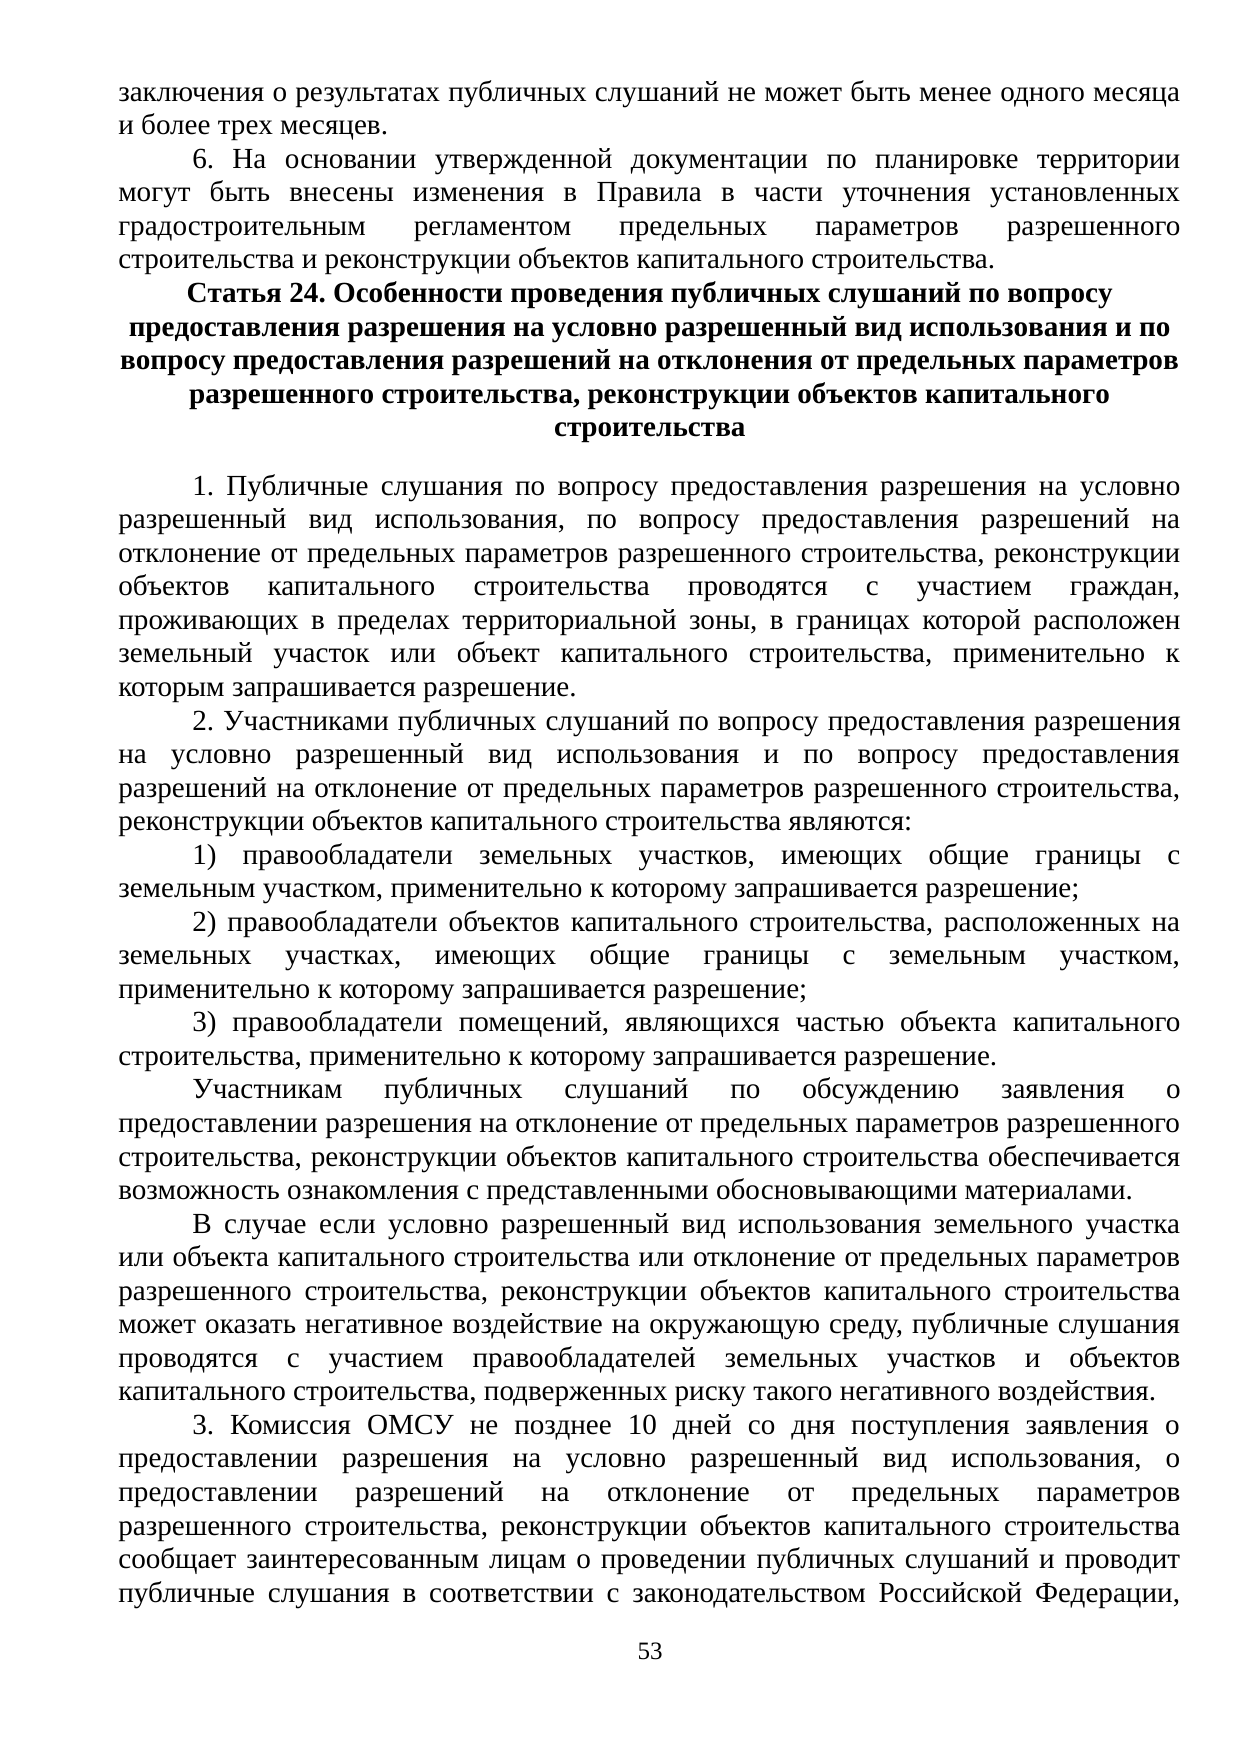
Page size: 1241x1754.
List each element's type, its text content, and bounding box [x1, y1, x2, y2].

text В случае если условно разрешенный вид использования земельного участка или объекта капитального строительства или отклонение от предельных параметров разрешенного строительства, реконструкции объектов капитального строительства может оказать негативное воздействие на окружающую среду, публичные слушания проводятся с участием правообладателей земельных участков и объектов капитального строительства, подверженных риску такого негативного воздействия. [118, 1206, 1181, 1407]
text 2. Участниками публичных слушаний по вопросу предоставления разрешения на условно разрешенный вид использования и по вопросу предоставления разрешений на отклонение от предельных параметров разрешенного строительства, реконструкции объектов капитального строительства являются: [118, 703, 1181, 837]
text 2) правообладатели объектов капитального строительства, расположенных на земельных участках, имеющих общие границы с земельным участком, применительно к которому запрашивается разрешение; [118, 904, 1181, 1004]
text заключения о результатах публичных слушаний не может быть менее одного месяца и более трех месяцев. [118, 74, 1181, 141]
subtitle Статья 24. Особенности проведения публичных слушаний по вопросу предоставления разрешения на условно разрешенный вид использования и по вопросу предоставления разрешений на отклонения от предельных параметров разрешенного строительства, реконструкции объектов капитального строительства [118, 275, 1181, 443]
text 1) правообладатели земельных участков, имеющих общие границы с земельным участком, применительно к которому запрашивается разрешение; [118, 837, 1181, 904]
text 6. На основании утвержденной документации по планировке территории могут быть внесены изменения в Правила в части уточнения установленных градостроительным регламентом предельных параметров разрешенного строительства и реконструкции объектов капитального строительства. [118, 141, 1181, 275]
text Участникам публичных слушаний по обсуждению заявления о предоставлении разрешения на отклонение от предельных параметров разрешенного строительства, реконструкции объектов капитального строительства обеспечивается возможность ознакомления с представленными обосновывающими материалами. [118, 1072, 1181, 1206]
text 3) правообладатели помещений, являющихся частью объекта капитального строительства, применительно к которому запрашивается разрешение. [118, 1004, 1181, 1072]
text 3. Комиссия ОМСУ не позднее 10 дней со дня поступления заявления о предоставлении разрешения на условно разрешенный вид использования, о предоставлении разрешений на отклонение от предельных параметров разрешенного строительства, реконструкции объектов капитального строительства сообщает заинтересованным лицам о проведении публичных слушаний и проводит публичные слушания в соответствии с законодательством Российской Федерации, [118, 1407, 1181, 1608]
text 1. Публичные слушания по вопросу предоставления разрешения на условно разрешенный вид использования, по вопросу предоставления разрешений на отклонение от предельных параметров разрешенного строительства, реконструкции объектов капитального строительства проводятся с участием граждан, проживающих в пределах территориальной зоны, в границах которой расположен земельный участок или объект капитального строительства, применительно к которым запрашивается разрешение. [118, 468, 1181, 703]
